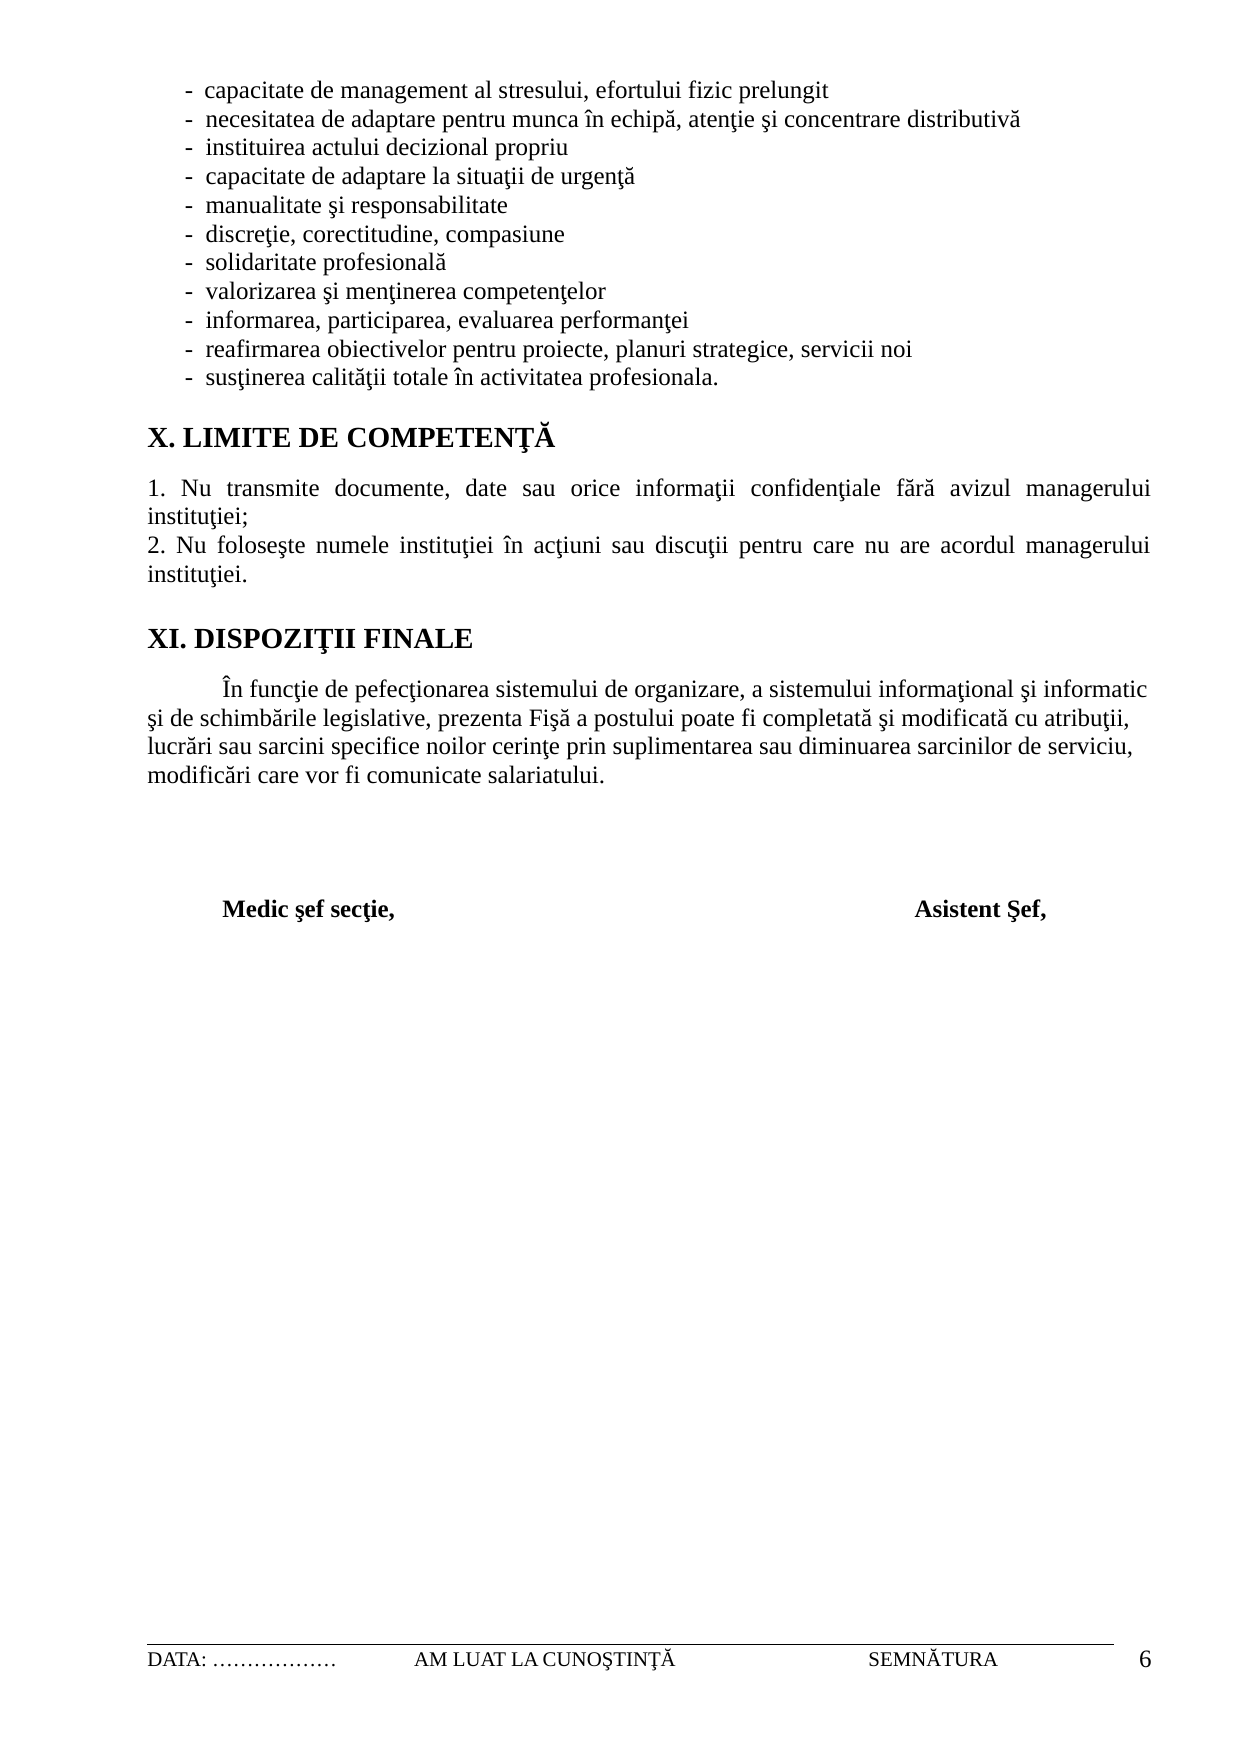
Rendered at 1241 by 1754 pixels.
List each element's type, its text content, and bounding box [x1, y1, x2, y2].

text - manualitate şi responsabilitate [184, 190, 1152, 219]
text - necesitatea de adaptare pentru munca în echipă, atenţie şi concentrare distributivă [184, 104, 1152, 132]
text - solidaritate profesională [184, 247, 1152, 276]
text Medic şef secţie, Asistent Şef, [147, 894, 1152, 923]
text XI. DISPOZIŢII FINALE [147, 621, 1152, 655]
text - discreţie, corectitudine, compasiune [184, 219, 1152, 247]
text - instituirea actului decizional propriu [184, 132, 1152, 161]
text - capacitate de adaptare la situaţii de urgenţă [184, 161, 1152, 190]
text 1. Nu transmite documente, date sau orice informaţii confidenţiale fără avizul managerului instituţiei; [147, 473, 1152, 530]
text - reafirmarea obiectivelor pentru proiecte, planuri strategice, servicii noi [184, 334, 1152, 362]
text X. LIMITE DE COMPETENŢĂ [147, 420, 1152, 453]
text - informarea, participarea, evaluarea performanţei [184, 305, 1152, 334]
text - capacitate de management al stresului, efortului fizic prelungit [184, 75, 1152, 104]
text 2. Nu foloseşte numele instituţiei în acţiuni sau discuţii pentru care nu are acordul managerului instituţiei. [147, 530, 1152, 588]
text În funcţie de pefecţionarea sistemului de organizare, a sistemului informaţional şi informatic şi de schimbările legislative, prezenta Fişă a postului poate fi completată şi modificată cu atribuţii, lucrări sau sarcini specifice noilor cerinţe prin suplimentarea sau diminuarea sarcinilor de serviciu, modificări care vor fi comunicate salariatului. [147, 674, 1152, 789]
text - susţinerea calităţii totale în activitatea profesionala. [184, 362, 1152, 391]
text - valorizarea şi menţinerea competenţelor [184, 276, 1152, 305]
